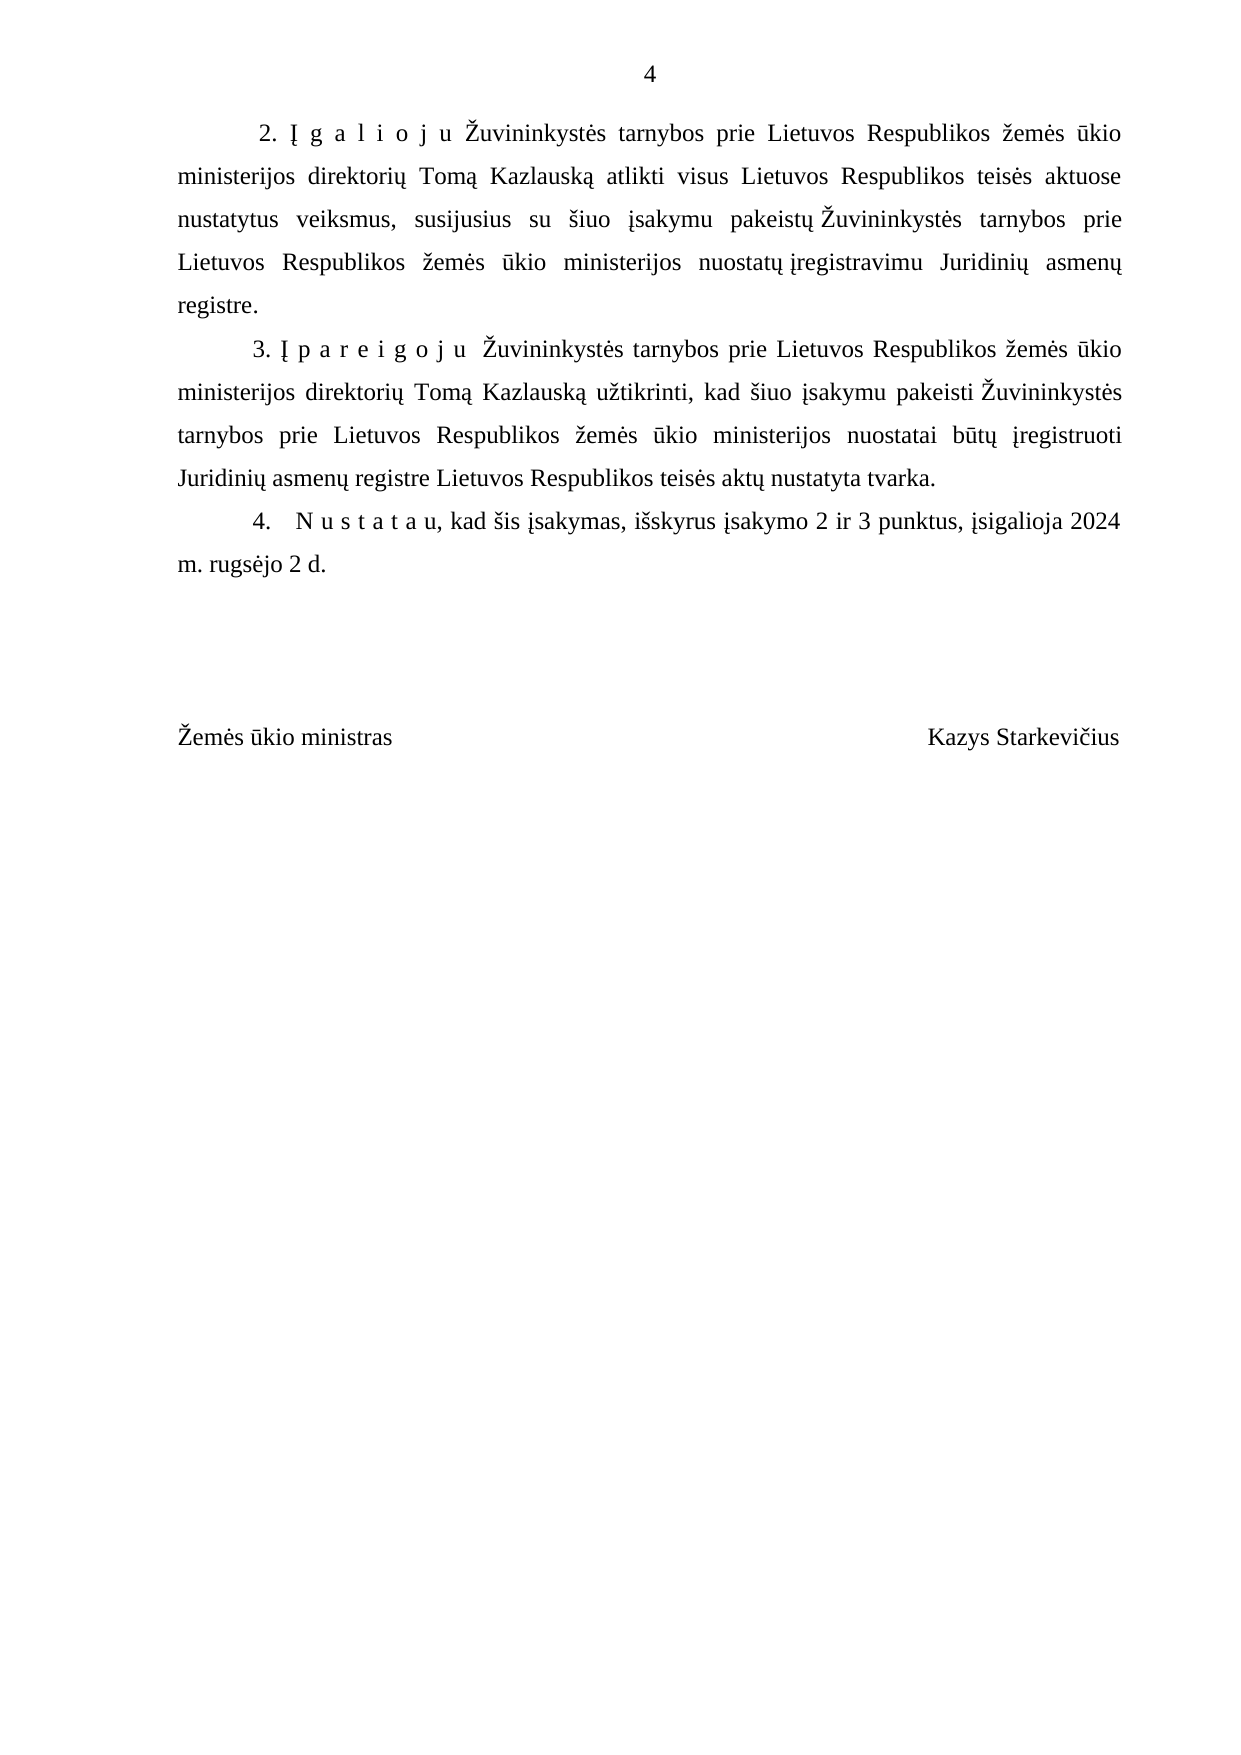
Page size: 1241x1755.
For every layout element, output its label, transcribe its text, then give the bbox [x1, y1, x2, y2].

text 2. Į g a l i o j u Žuvininkystės tarnybos prie Lietuvos Respublikos žemės ūkio ministerijos direktorių Tomą Kazlauską atlikti visus Lietuvos Respublikos teisės aktuose nustatytus veiksmus, susijusius su šiuo įsakymu pakeistų Žuvininkystės tarnybos prie Lietuvos Respublikos žemės ūkio ministerijos nuostatų įregistravimu Juridinių asmenų registre. [177, 118, 1122, 319]
text Žemės ūkio ministras Kazys Starkevičius [177, 722, 1122, 751]
text 3. Į p a r e i g o j u Žuvininkystės tarnybos prie Lietuvos Respublikos žemės ūkio ministerijos direktorių Tomą Kazlauską užtikrinti, kad šiuo įsakymu pakeisti Žuvininkystės tarnybos prie Lietuvos Respublikos žemės ūkio ministerijos nuostatai būtų įregistruoti Juridinių asmenų registre Lietuvos Respublikos teisės aktų nustatyta tvarka. [177, 334, 1122, 492]
text 4. N u s t a t a u, kad šis įsakymas, išskyrus įsakymo 2 ir 3 punktus, įsigalioja 2024 m. rugsėjo 2 d. [177, 506, 1122, 578]
